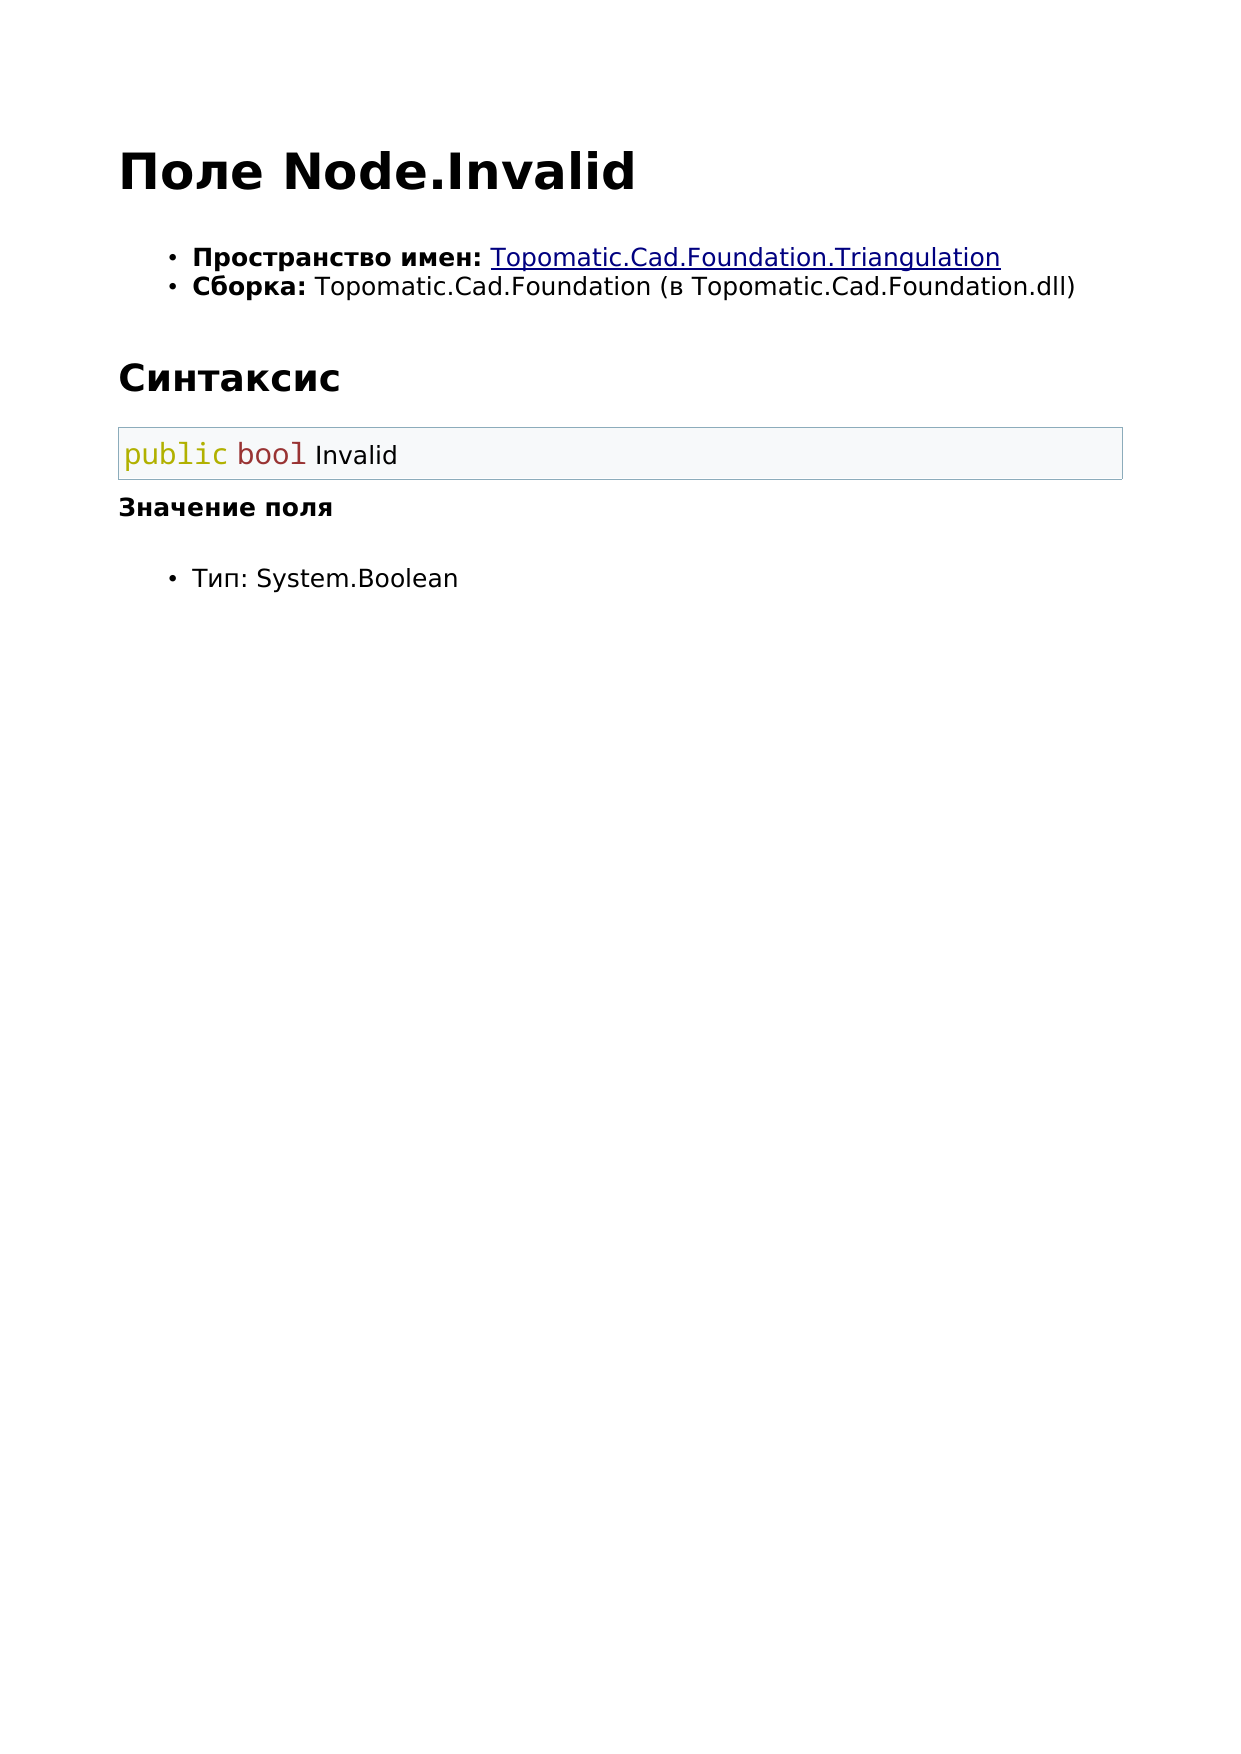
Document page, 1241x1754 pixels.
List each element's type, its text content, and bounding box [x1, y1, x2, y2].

text Значение поля [118, 493, 1122, 523]
subtitle Синтаксис [118, 356, 1122, 400]
table_header public bool Invalid [119, 428, 1122, 478]
list Пространство имен: Topomatic.Cad.Foundation.Triangulation [177, 243, 1122, 272]
subtitle Поле Node.Invalid [118, 143, 1122, 201]
list Сборка: Topomatic.Cad.Foundation (в Topomatic.Cad.Foundation.dll) [177, 272, 1122, 302]
list Тип: System.Boolean [177, 564, 1122, 594]
